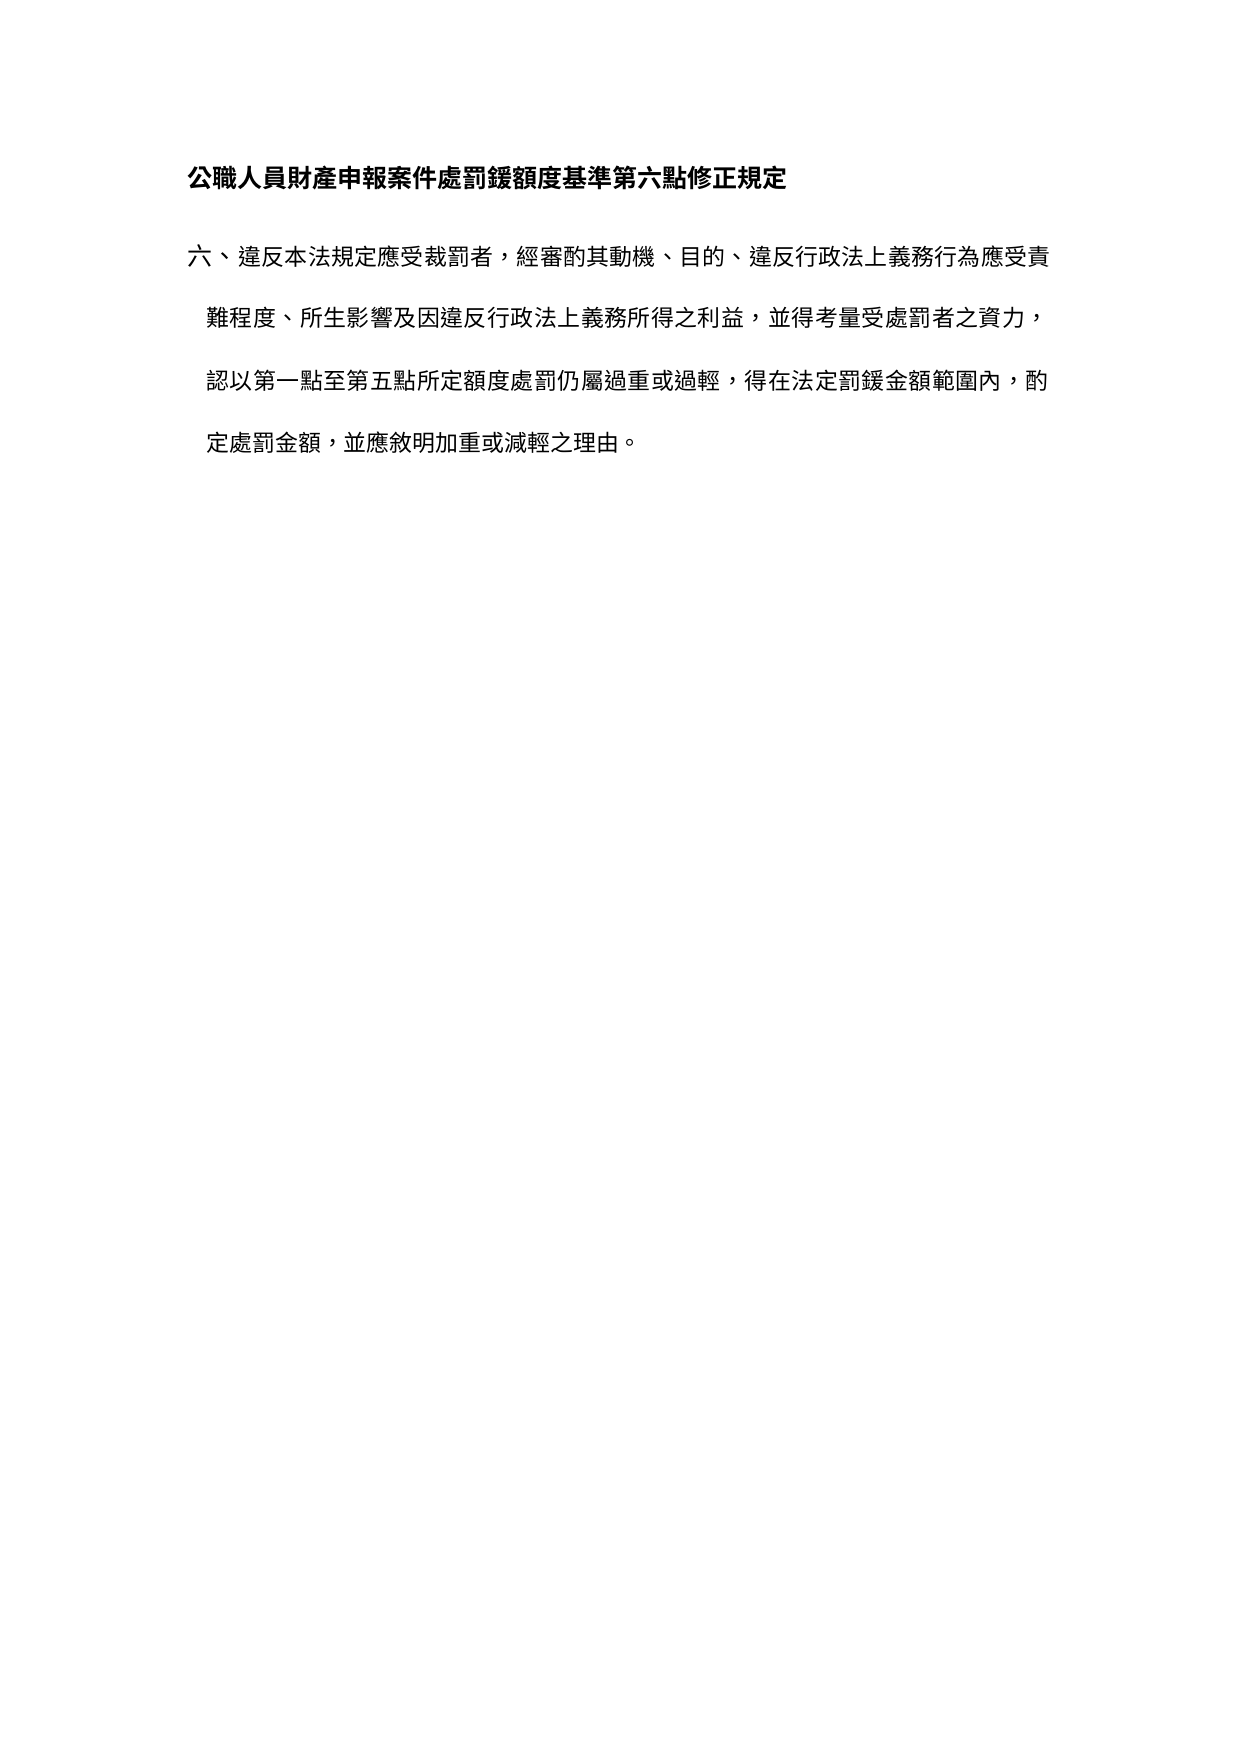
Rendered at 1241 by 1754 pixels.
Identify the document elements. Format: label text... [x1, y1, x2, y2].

text 六、違反本法規定應受裁罰者，經審酌其動機、目的、違反行政法上義務行為應受責難程度、所生影響及因違反行政法上義務所得之利益，並得考量受處罰者之資力，認以第一點至第五點所定額度處罰仍屬過重或過輕，得在法定罰鍰金額範圍內，酌定處罰金額，並應敘明加重或減輕之理由。 [187, 213, 1053, 463]
text 公職人員財產申報案件處罰鍰額度基準第六點修正規定 [187, 158, 1053, 194]
